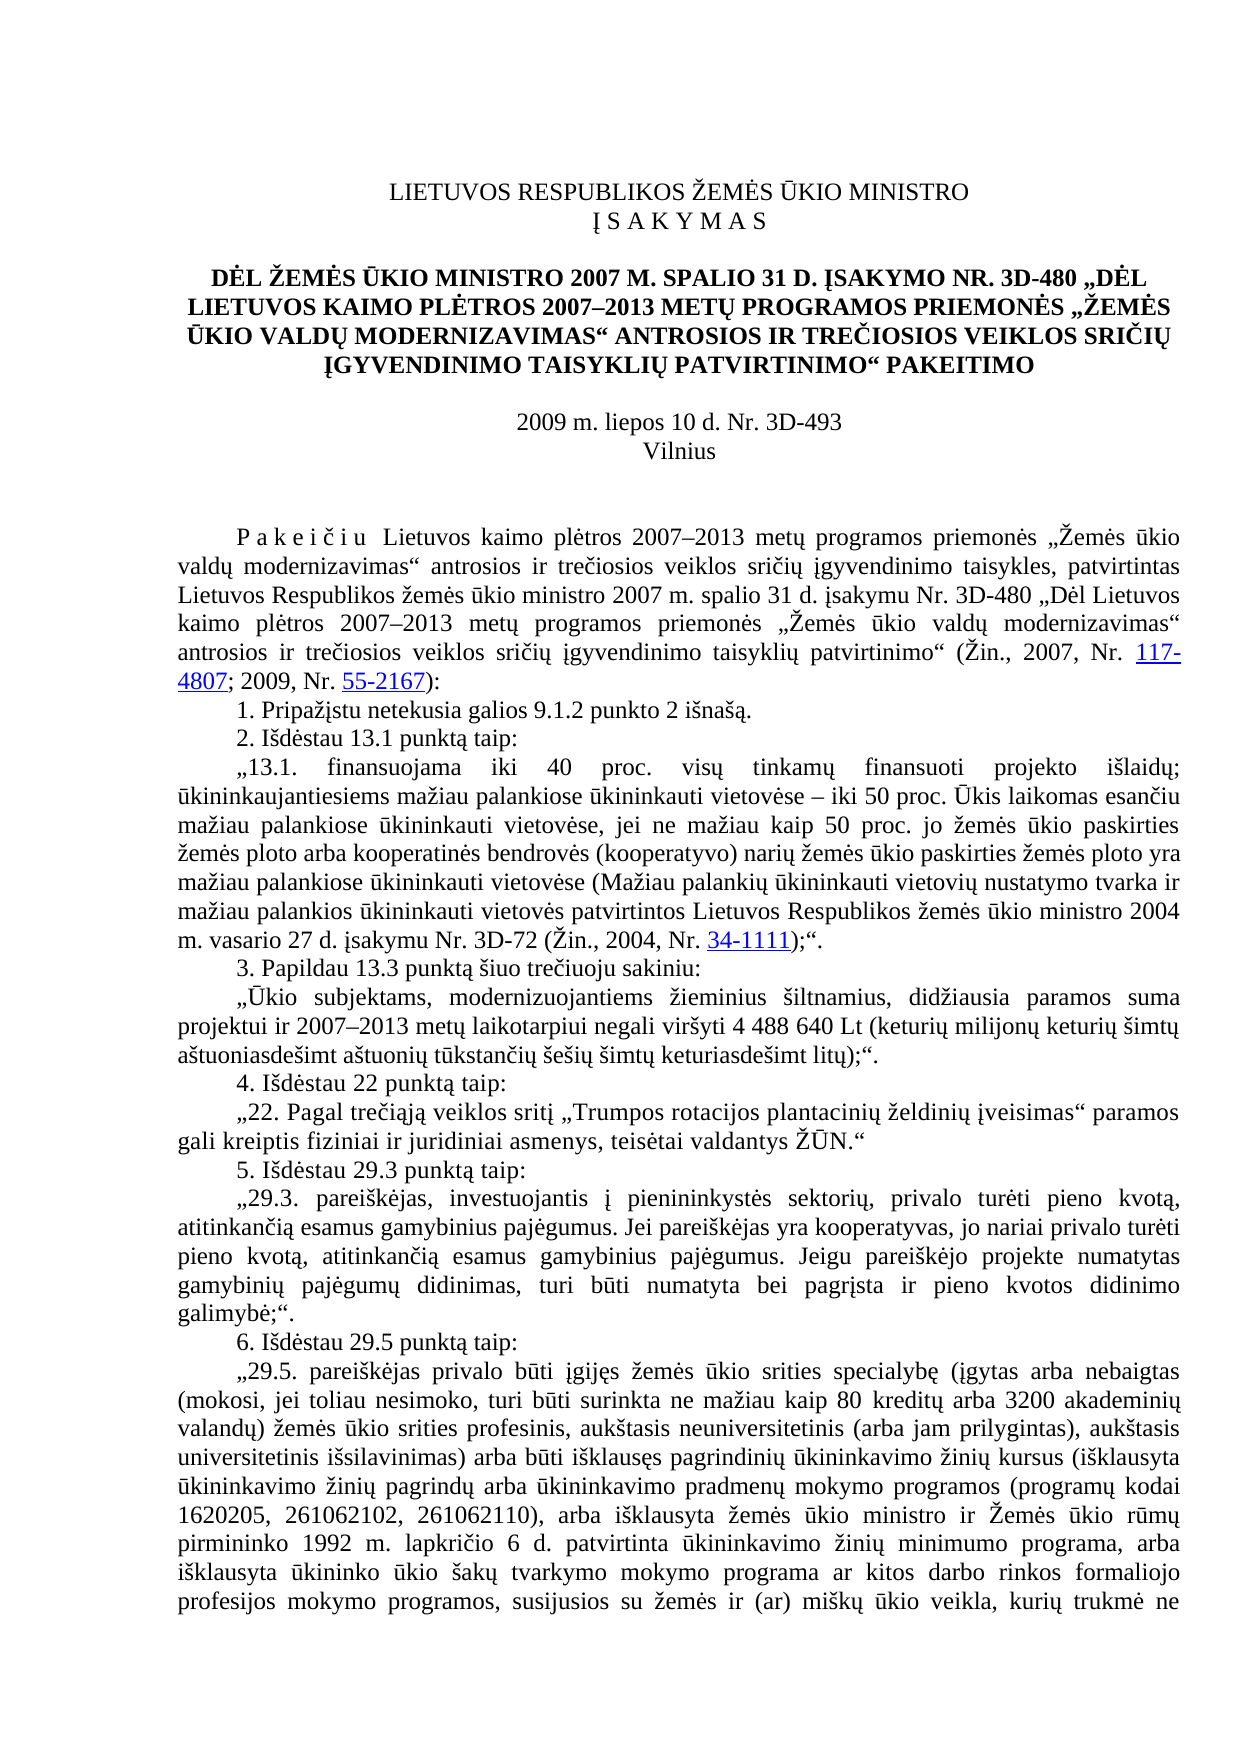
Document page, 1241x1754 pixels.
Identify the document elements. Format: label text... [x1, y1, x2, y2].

text LIETUVOS RESPUBLIKOS ŽEMĖS ŪKIO MINISTRO [177, 177, 1181, 206]
text DĖL ŽEMĖS ŪKIO MINISTRO 2007 M. SPALIO 31 D. ĮSAKYMO Nr. 3D-480 „DĖL LIETUVOS KAIMO PLĖTROS 2007–2013 METŲ PROGRAMOS PRIEMONĖS „ŽEMĖS ŪKIO VALDŲ MODERNIZAVIMAS“ ANTROSIOS IR TREČIOSIOS VEIKLOS SRIČIŲ ĮGYVENDINIMO TAISYKLIŲ PATVIRTINIMO“ PAKEITIMO [177, 263, 1181, 378]
text 2. Išdėstau 13.1 punktą taip: [177, 723, 1181, 752]
text 4. Išdėstau 22 punktą taip: [177, 1068, 1181, 1097]
text „29.5. pareiškėjas privalo būti įgijęs žemės ūkio srities specialybę (įgytas arba nebaigtas (mokosi, jei toliau nesimoko, turi būti surinkta ne mažiau kaip 80 kreditų arba 3200 akademinių valandų) žemės ūkio srities profesinis, aukštasis neuniversitetinis (arba jam prilygintas), aukštasis universitetinis išsilavinimas) arba būti išklausęs pagrindinių ūkininkavimo žinių kursus (išklausyta ūkininkavimo žinių pagrindų arba ūkininkavimo pradmenų mokymo programos (programų kodai 1620205, 261062102, 261062110), arba išklausyta žemės ūkio ministro ir Žemės ūkio rūmų pirmininko 1992 m. lapkričio 6 d. patvirtinta ūkininkavimo žinių minimumo programa, arba išklausyta ūkininko ūkio šakų tvarkymo mokymo programa ar kitos darbo rinkos formaliojo profesijos mokymo programos, susijusios su žemės ir (ar) miškų ūkio veikla, kurių trukmė ne [177, 1356, 1181, 1615]
text „22. Pagal trečiąją veiklos sritį „Trumpos rotacijos plantacinių želdinių įveisimas“ paramos gali kreiptis fiziniai ir juridiniai asmenys, teisėtai valdantys ŽŪN.“ [177, 1097, 1181, 1155]
text 6. Išdėstau 29.5 punktą taip: [177, 1327, 1181, 1356]
text Vilnius [177, 436, 1181, 465]
text „29.3. pareiškėjas, investuojantis į pienininkystės sektorių, privalo turėti pieno kvotą, atitinkančią esamus gamybinius pajėgumus. Jei pareiškėjas yra kooperatyvas, jo nariai privalo turėti pieno kvotą, atitinkančią esamus gamybinius pajėgumus. Jeigu pareiškėjo projekte numatytas gamybinių pajėgumų didinimas, turi būti numatyta bei pagrįsta ir pieno kvotos didinimo galimybė;“. [177, 1183, 1181, 1327]
text Pakeičiu Lietuvos kaimo plėtros 2007–2013 metų programos priemonės „Žemės ūkio valdų modernizavimas“ antrosios ir trečiosios veiklos sričių įgyvendinimo taisykles, patvirtintas Lietuvos Respublikos žemės ūkio ministro 2007 m. spalio 31 d. įsakymu Nr. 3D-480 „Dėl Lietuvos kaimo plėtros 2007–2013 metų programos priemonės „Žemės ūkio valdų modernizavimas“ antrosios ir trečiosios veiklos sričių įgyvendinimo taisyklių patvirtinimo“ (Žin., 2007, Nr. 117-4807; 2009, Nr. 55-2167): [177, 522, 1181, 695]
text „Ūkio subjektams, modernizuojantiems žieminius šiltnamius, didžiausia paramos suma projektui ir 2007–2013 metų laikotarpiui negali viršyti 4 488 640 Lt (keturių milijonų keturių šimtų aštuoniasdešimt aštuonių tūkstančių šešių šimtų keturiasdešimt litų);“. [177, 982, 1181, 1068]
text 3. Papildau 13.3 punktą šiuo trečiuoju sakiniu: [177, 953, 1181, 982]
text „13.1. finansuojama iki 40 proc. visų tinkamų finansuoti projekto išlaidų; ūkininkaujantiesiems mažiau palankiose ūkininkauti vietovėse – iki 50 proc. Ūkis laikomas esančiu mažiau palankiose ūkininkauti vietovėse, jei ne mažiau kaip 50 proc. jo žemės ūkio paskirties žemės ploto arba kooperatinės bendrovės (kooperatyvo) narių žemės ūkio paskirties žemės ploto yra mažiau palankiose ūkininkauti vietovėse (Mažiau palankių ūkininkauti vietovių nustatymo tvarka ir mažiau palankios ūkininkauti vietovės patvirtintos Lietuvos Respublikos žemės ūkio ministro 2004 m. vasario 27 d. įsakymu Nr. 3D-72 (Žin., 2004, Nr. 34-1111);“. [177, 752, 1181, 953]
text 1. Pripažįstu netekusia galios 9.1.2 punkto 2 išnašą. [177, 695, 1181, 723]
text 5. Išdėstau 29.3 punktą taip: [177, 1155, 1181, 1183]
text ĮSAKYMAS [177, 206, 1181, 235]
text 2009 m. liepos 10 d. Nr. 3D-493 [177, 407, 1181, 436]
